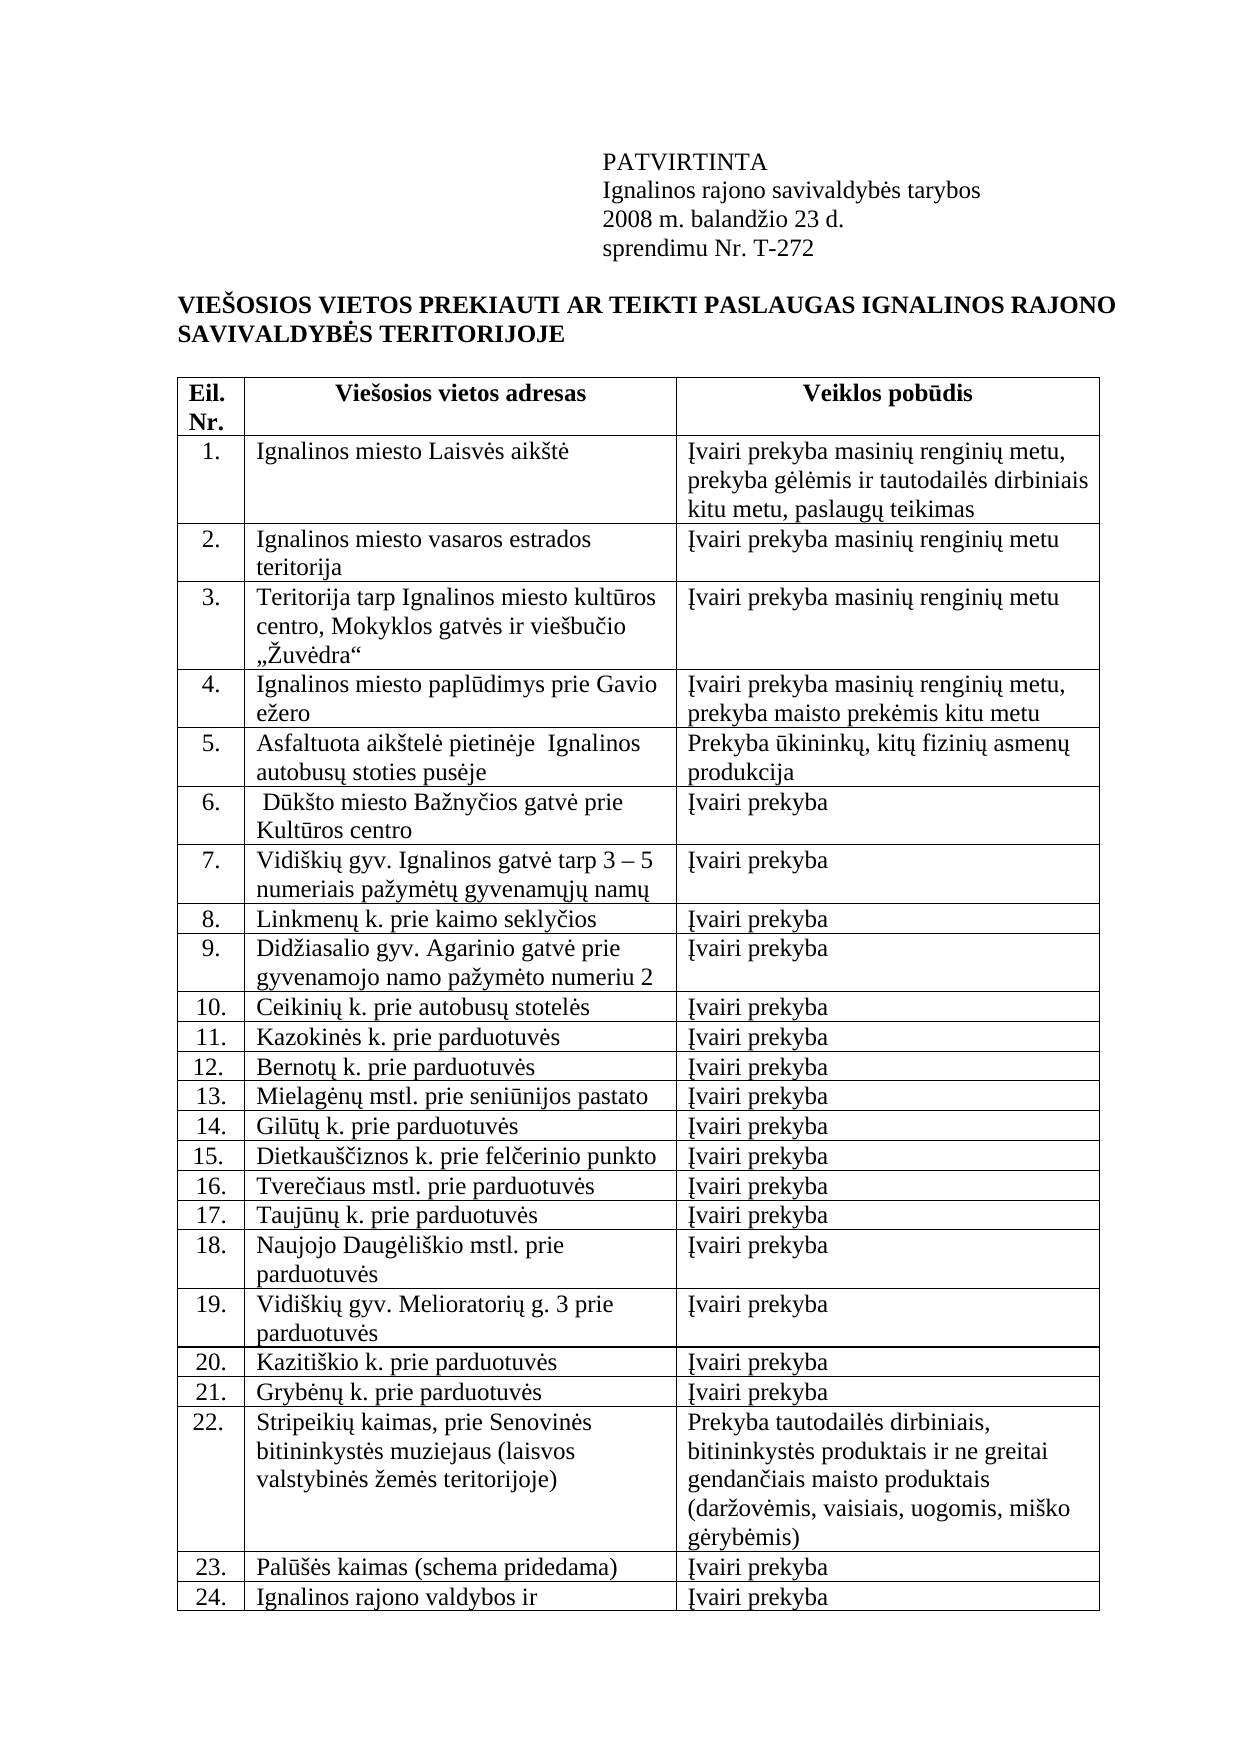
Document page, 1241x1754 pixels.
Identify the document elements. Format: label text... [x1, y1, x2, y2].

table_cell 9. [178, 934, 244, 991]
table_header Viešosios vietos adresas [245, 378, 676, 435]
table_cell Įvairi prekyba [677, 992, 1099, 1021]
text 2008 m. balandžio 23 d. [302, 204, 1181, 233]
table_cell Įvairi prekyba [677, 845, 1099, 903]
table_cell 13. [178, 1081, 244, 1110]
table_cell Ignalinos rajono valdybos ir [245, 1582, 676, 1610]
table_cell Prekyba tautodailės dirbiniais, bitininkystės produktais ir ne greitai gendančiais maisto produktais (daržovėmis, vaisiais, uogomis, miško gėrybėmis) [677, 1407, 1099, 1551]
table_cell Įvairi prekyba [677, 934, 1099, 991]
table_cell Mielagėnų mstl. prie seniūnijos pastato [245, 1081, 676, 1110]
table_cell Įvairi prekyba [677, 904, 1099, 932]
table_cell 12. [178, 1052, 244, 1080]
table_cell Vidiškių gyv. Ignalinos gatvė tarp 3 – 5 numeriais pažymėtų gyvenamųjų namų [245, 845, 676, 903]
table_cell Asfaltuota aikštelė pietinėje Ignalinos autobusų stoties pusėje [245, 728, 676, 786]
table_cell Įvairi prekyba masinių renginių metu [677, 524, 1099, 581]
table_cell Bernotų k. prie parduotuvės [245, 1052, 676, 1080]
table_cell 23. [178, 1552, 244, 1581]
table_cell Įvairi prekyba [677, 1552, 1099, 1581]
table_cell Įvairi prekyba [677, 1201, 1099, 1229]
table_cell Linkmenų k. prie kaimo seklyčios [245, 904, 676, 932]
table_cell Palūšės kaimas (schema pridedama) [245, 1552, 676, 1581]
table_cell Kazokinės k. prie parduotuvės [245, 1022, 676, 1051]
text sprendimu Nr. T-272 [302, 233, 1181, 262]
table_cell Įvairi prekyba [677, 1171, 1099, 1199]
table_cell Ceikinių k. prie autobusų stotelės [245, 992, 676, 1021]
table_cell Vidiškių gyv. Melioratorių g. 3 prie parduotuvės [245, 1289, 676, 1346]
table_cell Įvairi prekyba [677, 1289, 1099, 1346]
table_cell Ignalinos miesto paplūdimys prie Gavio ežero [245, 670, 676, 727]
table_cell Įvairi prekyba masinių renginių metu [677, 582, 1099, 668]
table_cell Ignalinos miesto vasaros estrados teritorija [245, 524, 676, 581]
table_cell Grybėnų k. prie parduotuvės [245, 1377, 676, 1406]
table_cell Naujojo Daugėliškio mstl. prie parduotuvės [245, 1230, 676, 1288]
table_cell Įvairi prekyba [677, 1022, 1099, 1051]
table_cell Įvairi prekyba [677, 1081, 1099, 1110]
table_cell 6. [178, 787, 244, 844]
table_cell Stripeikių kaimas, prie Senovinės bitininkystės muziejaus (laisvos valstybinės žemės teritorijoje) [245, 1407, 676, 1551]
table_cell Prekyba ūkininkų, kitų fizinių asmenų produkcija [677, 728, 1099, 786]
table_cell Didžiasalio gyv. Agarinio gatvė prie gyvenamojo namo pažymėto numeriu 2 [245, 934, 676, 991]
table_cell Įvairi prekyba [677, 1582, 1099, 1610]
table_cell Teritorija tarp Ignalinos miesto kultūros centro, Mokyklos gatvės ir viešbučio „Žuvėdra“ [245, 582, 676, 668]
table_cell 17. [178, 1201, 244, 1229]
table_cell 10. [178, 992, 244, 1021]
table_cell Įvairi prekyba [677, 1141, 1099, 1170]
text PATVIRTINTA [302, 147, 1181, 176]
table_cell Dūkšto miesto Bažnyčios gatvė prie Kultūros centro [245, 787, 676, 844]
table_cell Dietkauščiznos k. prie felčerinio punkto [245, 1141, 676, 1170]
table_cell 5. [178, 728, 244, 786]
table_cell 14. [178, 1111, 244, 1140]
table_header Eil. Nr. [178, 378, 244, 435]
table_cell Taujūnų k. prie parduotuvės [245, 1201, 676, 1229]
table_cell Įvairi prekyba masinių renginių metu, prekyba maisto prekėmis kitu metu [677, 670, 1099, 727]
table_cell 24. [178, 1582, 244, 1610]
table_cell 16. [178, 1171, 244, 1199]
table_cell 11. [178, 1022, 244, 1051]
table_cell Gilūtų k. prie parduotuvės [245, 1111, 676, 1140]
table_cell Tverečiaus mstl. prie parduotuvės [245, 1171, 676, 1199]
table_cell 8. [178, 904, 244, 932]
table_cell Įvairi prekyba [677, 1377, 1099, 1406]
table_cell 2. [178, 524, 244, 581]
table_cell 15. [178, 1141, 244, 1170]
table_cell Ignalinos miesto Laisvės aikštė [245, 436, 676, 523]
table_cell 3. [178, 582, 244, 668]
table_cell 21. [178, 1377, 244, 1406]
table_cell Įvairi prekyba [677, 1348, 1099, 1376]
table_cell Įvairi prekyba [677, 1052, 1099, 1080]
table_cell 20. [178, 1348, 244, 1376]
table_cell 22. [178, 1407, 244, 1551]
table_cell Įvairi prekyba [677, 1111, 1099, 1140]
table_cell Įvairi prekyba masinių renginių metu, prekyba gėlėmis ir tautodailės dirbiniais kitu metu, paslaugų teikimas [677, 436, 1099, 523]
table_cell 19. [178, 1289, 244, 1346]
table_cell 18. [178, 1230, 244, 1288]
text Ignalinos rajono savivaldybės tarybos [302, 176, 1181, 204]
table_header Veiklos pobūdis [677, 378, 1099, 435]
table_cell Įvairi prekyba [677, 787, 1099, 844]
table_cell 7. [178, 845, 244, 903]
table_cell Kazitiškio k. prie parduotuvės [245, 1348, 676, 1376]
text VIEŠOSIOS VIETOS PREKIAUTI AR TEIKTI PASLAUGAS IGNALINOS RAJONO SAVIVALDYBĖS TERITORIJOJE [177, 291, 1181, 348]
table_cell 4. [178, 670, 244, 727]
table_cell 1. [178, 436, 244, 523]
table_cell Įvairi prekyba [677, 1230, 1099, 1288]
